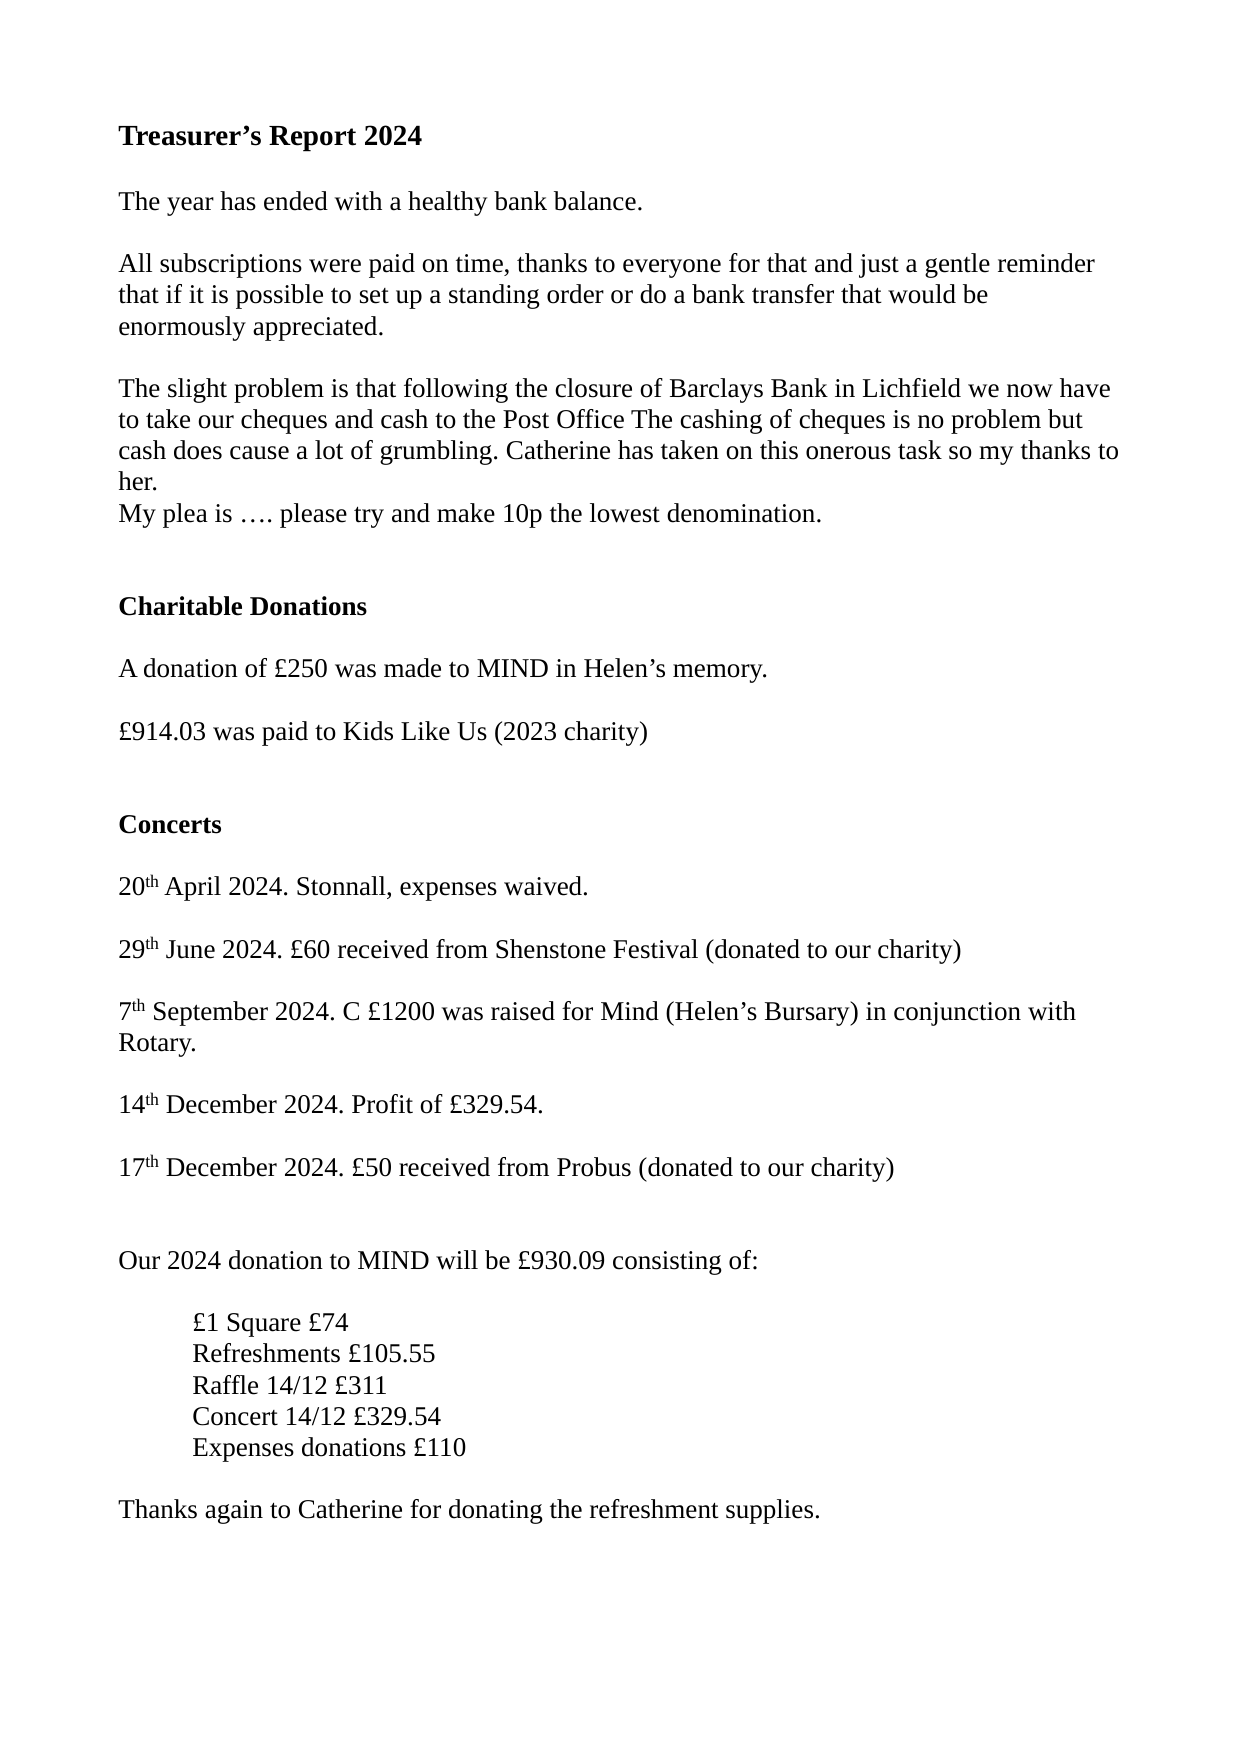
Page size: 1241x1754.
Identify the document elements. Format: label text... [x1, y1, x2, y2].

text The year has ended with a healthy bank balance. [118, 185, 1122, 216]
text The slight problem is that following the closure of Barclays Bank in Lichfield we now have to take our cheques and cash to the Post Office The cashing of cheques is no problem but cash does cause a lot of grumbling. Catherine has taken on this onerous task so my thanks to her. [118, 372, 1122, 497]
text Our 2024 donation to MIND will be £930.09 consisting of: [118, 1244, 1122, 1275]
text Raffle 14/12 £311 [118, 1369, 1122, 1400]
text 20th April 2024. Stonnall, expenses waived. [118, 870, 1122, 902]
text 17th December 2024. £50 received from Probus (donated to our charity) [118, 1151, 1122, 1182]
text My plea is …. please try and make 10p the lowest denomination. [118, 497, 1122, 528]
text Concerts [118, 808, 1122, 839]
text Charitable Donations [118, 590, 1122, 621]
text Refreshments £105.55 [118, 1338, 1122, 1369]
text £1 Square £74 [118, 1306, 1122, 1338]
text All subscriptions were paid on time, thanks to everyone for that and just a gentle reminder that if it is possible to set up a standing order or do a bank transfer that would be enormously appreciated. [118, 247, 1122, 341]
text 29th June 2024. £60 received from Shenstone Festival (donated to our charity) [118, 933, 1122, 964]
text Thanks again to Catherine for donating the refreshment supplies. [118, 1493, 1122, 1524]
text Treasurer’s Report 2024 [118, 118, 1122, 152]
text A donation of £250 was made to MIND in Helen’s memory. [118, 652, 1122, 683]
text Concert 14/12 £329.54 [118, 1400, 1122, 1431]
text Expenses donations £110 [118, 1431, 1122, 1462]
text 14th December 2024. Profit of £329.54. [118, 1088, 1122, 1119]
text 7th September 2024. C £1200 was raised for Mind (Helen’s Bursary) in conjunction with Rotary. [118, 995, 1122, 1057]
text £914.03 was paid to Kids Like Us (2023 charity) [118, 715, 1122, 746]
